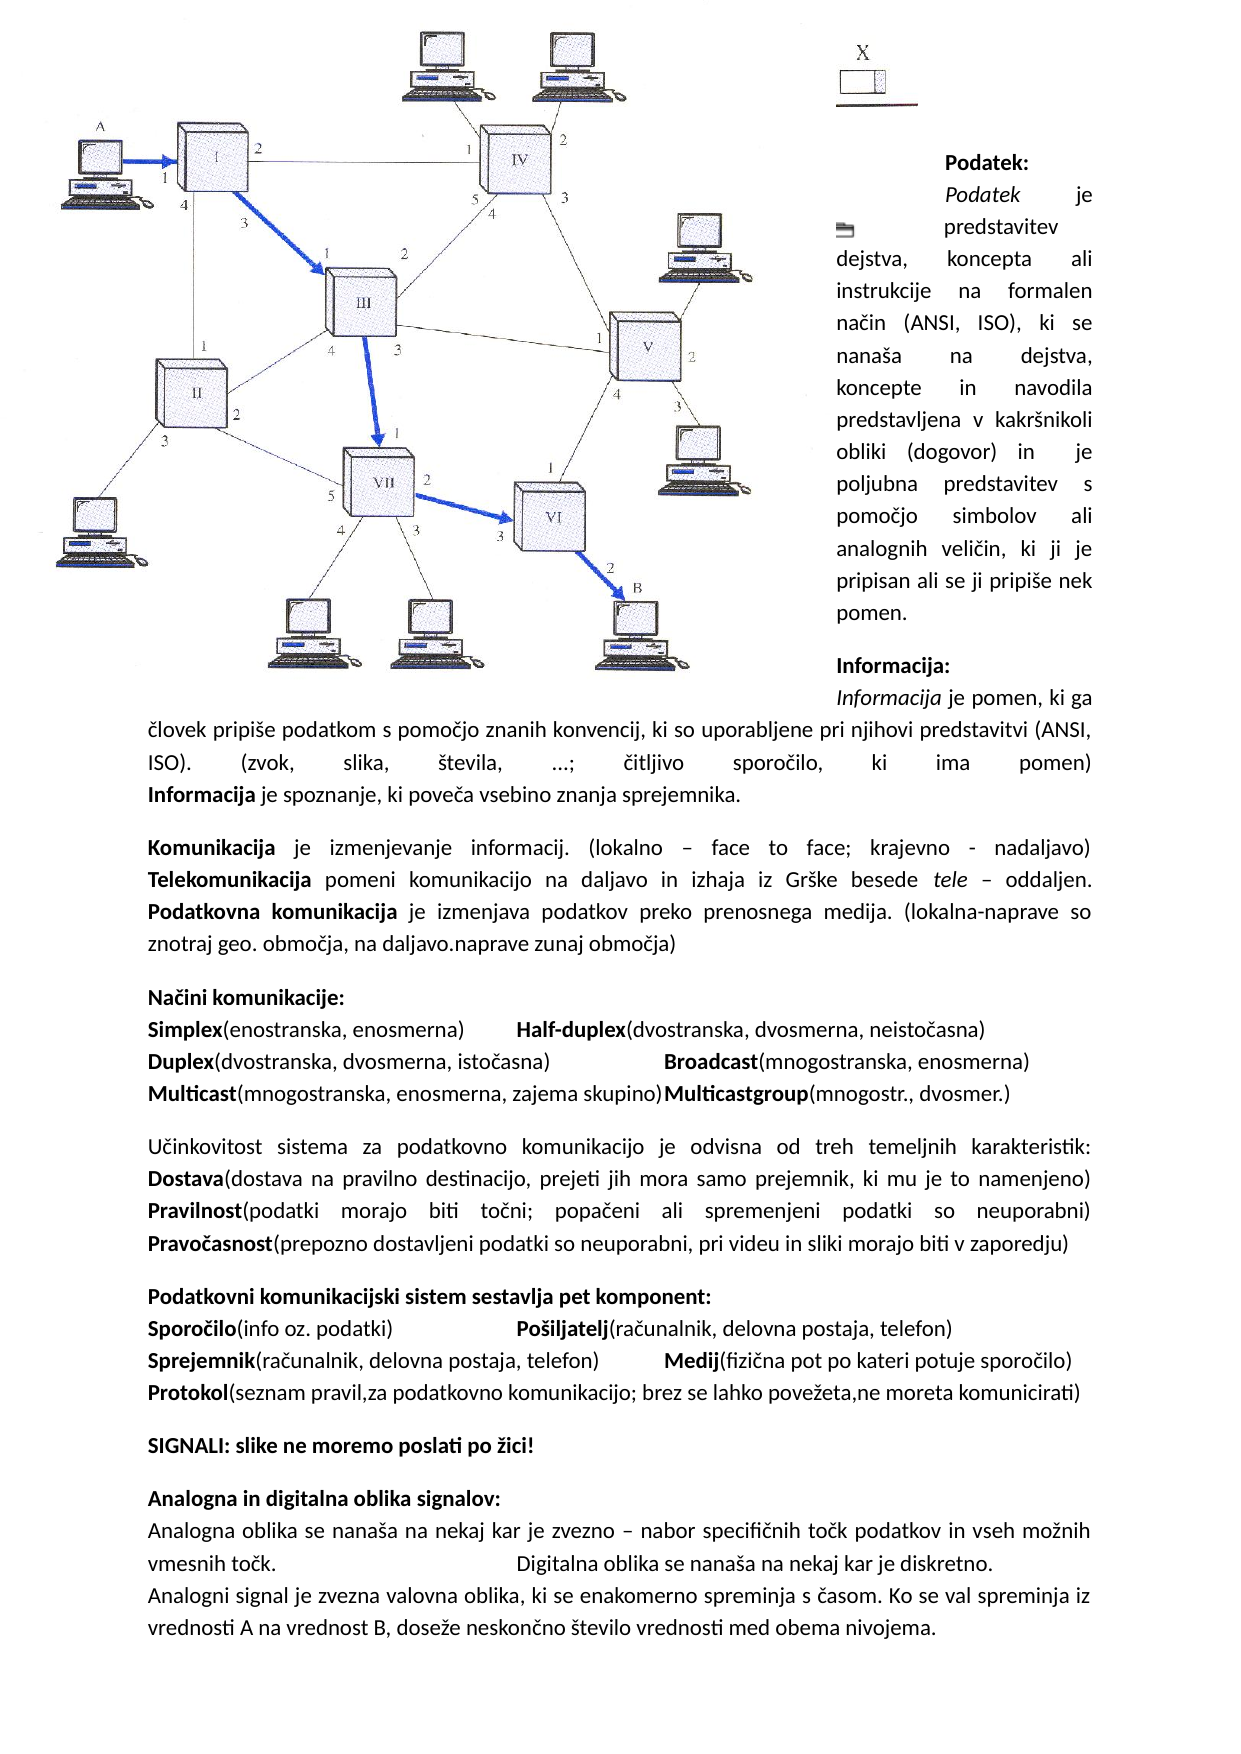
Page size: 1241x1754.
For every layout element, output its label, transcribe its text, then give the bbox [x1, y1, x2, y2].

text Načini komunikacije: [148, 983, 1093, 1011]
text SIGNALI: slike ne moremo poslati po žici! [148, 1431, 1093, 1459]
text Komunikacija je izmenjevanje informacij. (lokalno – face to face; krajevno - nadaljavo) Telekomunikacija pomeni komunikacijo na daljavo in izhaja iz Grške besede tele – oddaljen. Podatkovna komunikacija je izmenjava podatkov preko prenosnega medija. (lokalna-naprave so znotraj geo. območja, na daljavo.naprave zunaj območja) [148, 833, 1093, 958]
text Podatkovni komunikacijski sistem sestavlja pet komponent: Sporočilo(info oz. podatki) Pošiljatelj(računalnik, delovna postaja, telefon) Sprejemnik(računalnik, delovna postaja, telefon) Medij(fizična pot po kateri potuje sporočilo) Protokol(seznam pravil,za podatkovno komunikacijo; brez se lahko povežeta,ne moreta komunicirati) [148, 1282, 1093, 1406]
text Multicast(mnogostranska, enosmerna, zajema skupino) Multicastgroup(mnogostr., dvosmer.) [148, 1079, 1093, 1107]
text Analogna in digitalna oblika signalov: [148, 1484, 1093, 1512]
text Simplex(enostranska, enosmerna) Half-duplex(dvostranska, dvosmerna, neistočasna) [148, 1015, 1093, 1043]
text Analogna oblika se nanaša na nekaj kar je zvezno – nabor specifičnih točk podatkov in vseh možnih vmesnih točk. Digitalna oblika se nanaša na nekaj kar je diskretno. [148, 1517, 1093, 1577]
text Učinkovitost sistema za podatkovno komunikacijo je odvisna od treh temeljnih karakteristik: Dostava(dostava na pravilno destinacijo, prejeti jih mora samo prejemnik, ki mu je to namenjeno) Pravilnost(podatki morajo biti točni; popačeni ali spremenjeni podatki so neuporabni) Pravočasnost(prepozno dostavljeni podatki so neuporabni, pri videu in sliki morajo biti v zaporedju) [148, 1132, 1093, 1257]
text Informacija: Informacija je pomen, ki ga človek pripiše podatkom s pomočjo znanih konvencij, ki so uporabljene pri njihovi predstavitvi (ANSI, ISO). (zvok, slika, števila, ...; čitljivo sporočilo, ki ima pomen) Informacija je spoznanje, ki poveča vsebino znanja sprejemnika. [148, 651, 1093, 808]
text Analogni signal je zvezna valovna oblika, ki se enakomerno spreminja s časom. Ko se val spreminja iz vrednosti A na vrednost B, doseže neskončno število vrednosti med obema nivojema. [148, 1581, 1093, 1641]
text Duplex(dvostranska, dvosmerna, istočasna) Broadcast(mnogostranska, enosmerna) [148, 1047, 1093, 1075]
text Podatek: Podatek je predstavitev dejstva, koncepta ali instrukcije na formalen način (ANSI, ISO), ki se nanaša na dejstva, koncepte in navodila predstavljena v kakršnikoli obliki (dogovor) in je poljubna predstavitev s pomočjo simbolov ali analognih veličin, ki ji je pripisan ali se ji pripiše nek pomen. [836, 148, 1093, 626]
picture [0, 0, 946, 692]
